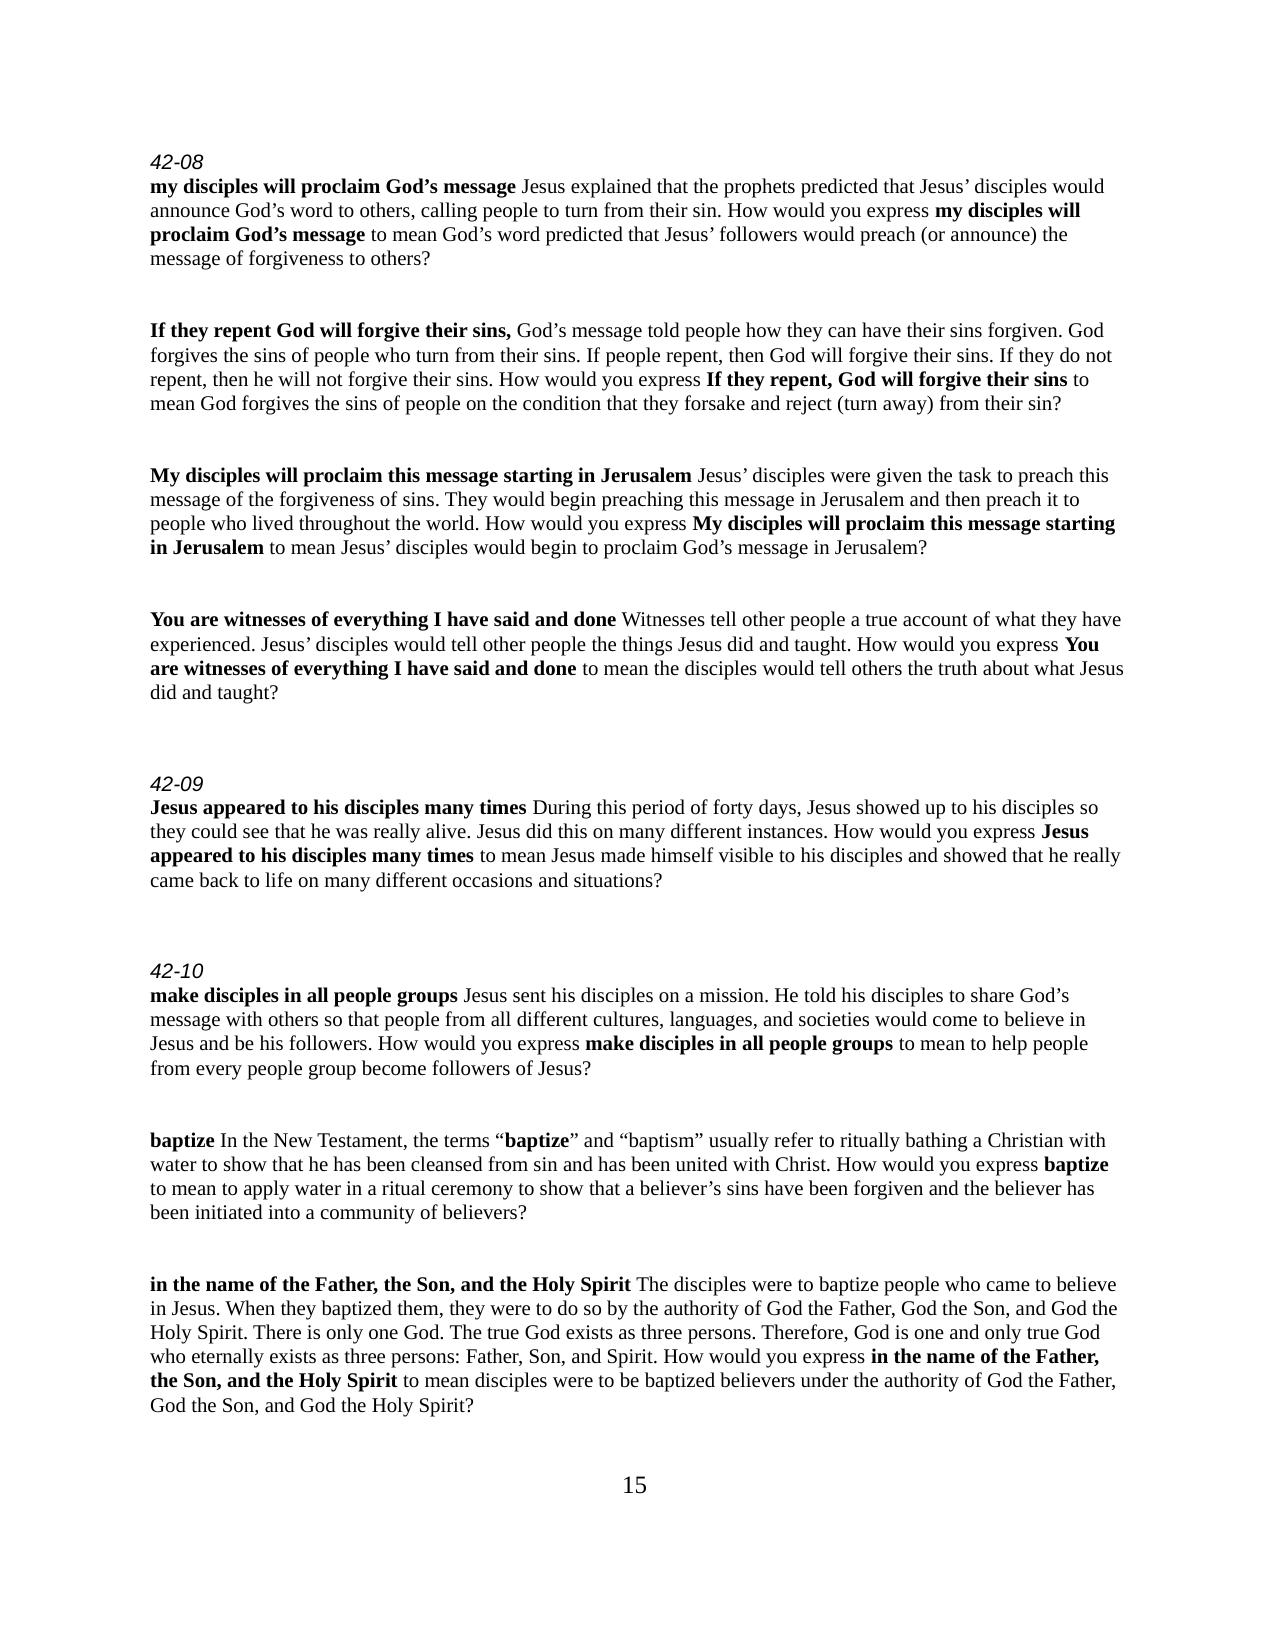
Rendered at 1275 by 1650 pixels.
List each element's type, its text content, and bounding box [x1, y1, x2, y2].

text make disciples in all people groups Jesus sent his disciples on a mission. He told his disciples to share God’s message with others so that people from all different cultures, languages, and societies would come to believe in Jesus and be his followers. How would you express make disciples in all people groups to mean to help people from every people group become followers of Jesus? [150, 983, 1125, 1079]
text baptize In the New Testament, the terms “baptize” and “baptism” usually refer to ritually bathing a Christian with water to show that he has been cleansed from sin and has been united with Christ. How would you express baptize to mean to apply water in a ritual ceremony to show that a believer’s sins have been forgiven and the believer has been initiated into a community of believers? [150, 1128, 1125, 1224]
text Jesus appeared to his disciples many times During this period of forty days, Jesus showed up to his disciples so they could see that he was really alive. Jesus did this on many different instances. How would you express Jesus appeared to his disciples many times to mean Jesus made himself visible to his disciples and showed that he really came back to life on many different occasions and situations? [150, 795, 1125, 892]
text my disciples will proclaim God’s message Jesus explained that the prophets predicted that Jesus’ disciples would announce God’s word to others, calling people to turn from their sin. How would you express my disciples will proclaim God’s message to mean God’s word predicted that Jesus’ followers would preach (or announce) the message of forgiveness to others? [150, 174, 1125, 270]
subtitle 42-08 [150, 150, 1125, 174]
text If they repent God will forgive their sins, God’s message told people how they can have their sins forgiven. God forgives the sins of people who turn from their sins. If people repent, then God will forgive their sins. If they do not repent, then he will not forgive their sins. How would you express If they repent, God will forgive their sins to mean God forgives the sins of people on the condition that they forsake and reject (turn away) from their sin? [150, 318, 1125, 415]
subtitle 42-10 [150, 959, 1125, 983]
text My disciples will proclaim this message starting in Jerusalem Jesus’ disciples were given the task to preach this message of the forgiveness of sins. They would begin preaching this message in Jerusalem and then preach it to people who lived throughout the world. How would you express My disciples will proclaim this message starting in Jerusalem to mean Jesus’ disciples would begin to proclaim God’s message in Jerusalem? [150, 463, 1125, 559]
text in the name of the Father, the Son, and the Holy Spirit The disciples were to baptize people who came to believe in Jesus. When they baptized them, they were to do so by the authority of God the Father, God the Son, and God the Holy Spirit. There is only one God. The true God exists as three persons. Therefore, God is one and only true God who eternally exists as three persons: Father, Son, and Spirit. How would you express in the name of the Father, the Son, and the Holy Spirit to mean disciples were to be baptized believers under the authority of God the Father, God the Son, and God the Holy Spirit? [150, 1272, 1125, 1417]
subtitle 42-09 [150, 771, 1125, 795]
text You are witnesses of everything I have said and done Witnesses tell other people a true account of what they have experienced. Jesus’ disciples would tell other people the things Jesus did and taught. How would you express You are witnesses of everything I have said and done to mean the disciples would tell others the truth about what Jesus did and taught? [150, 607, 1125, 704]
